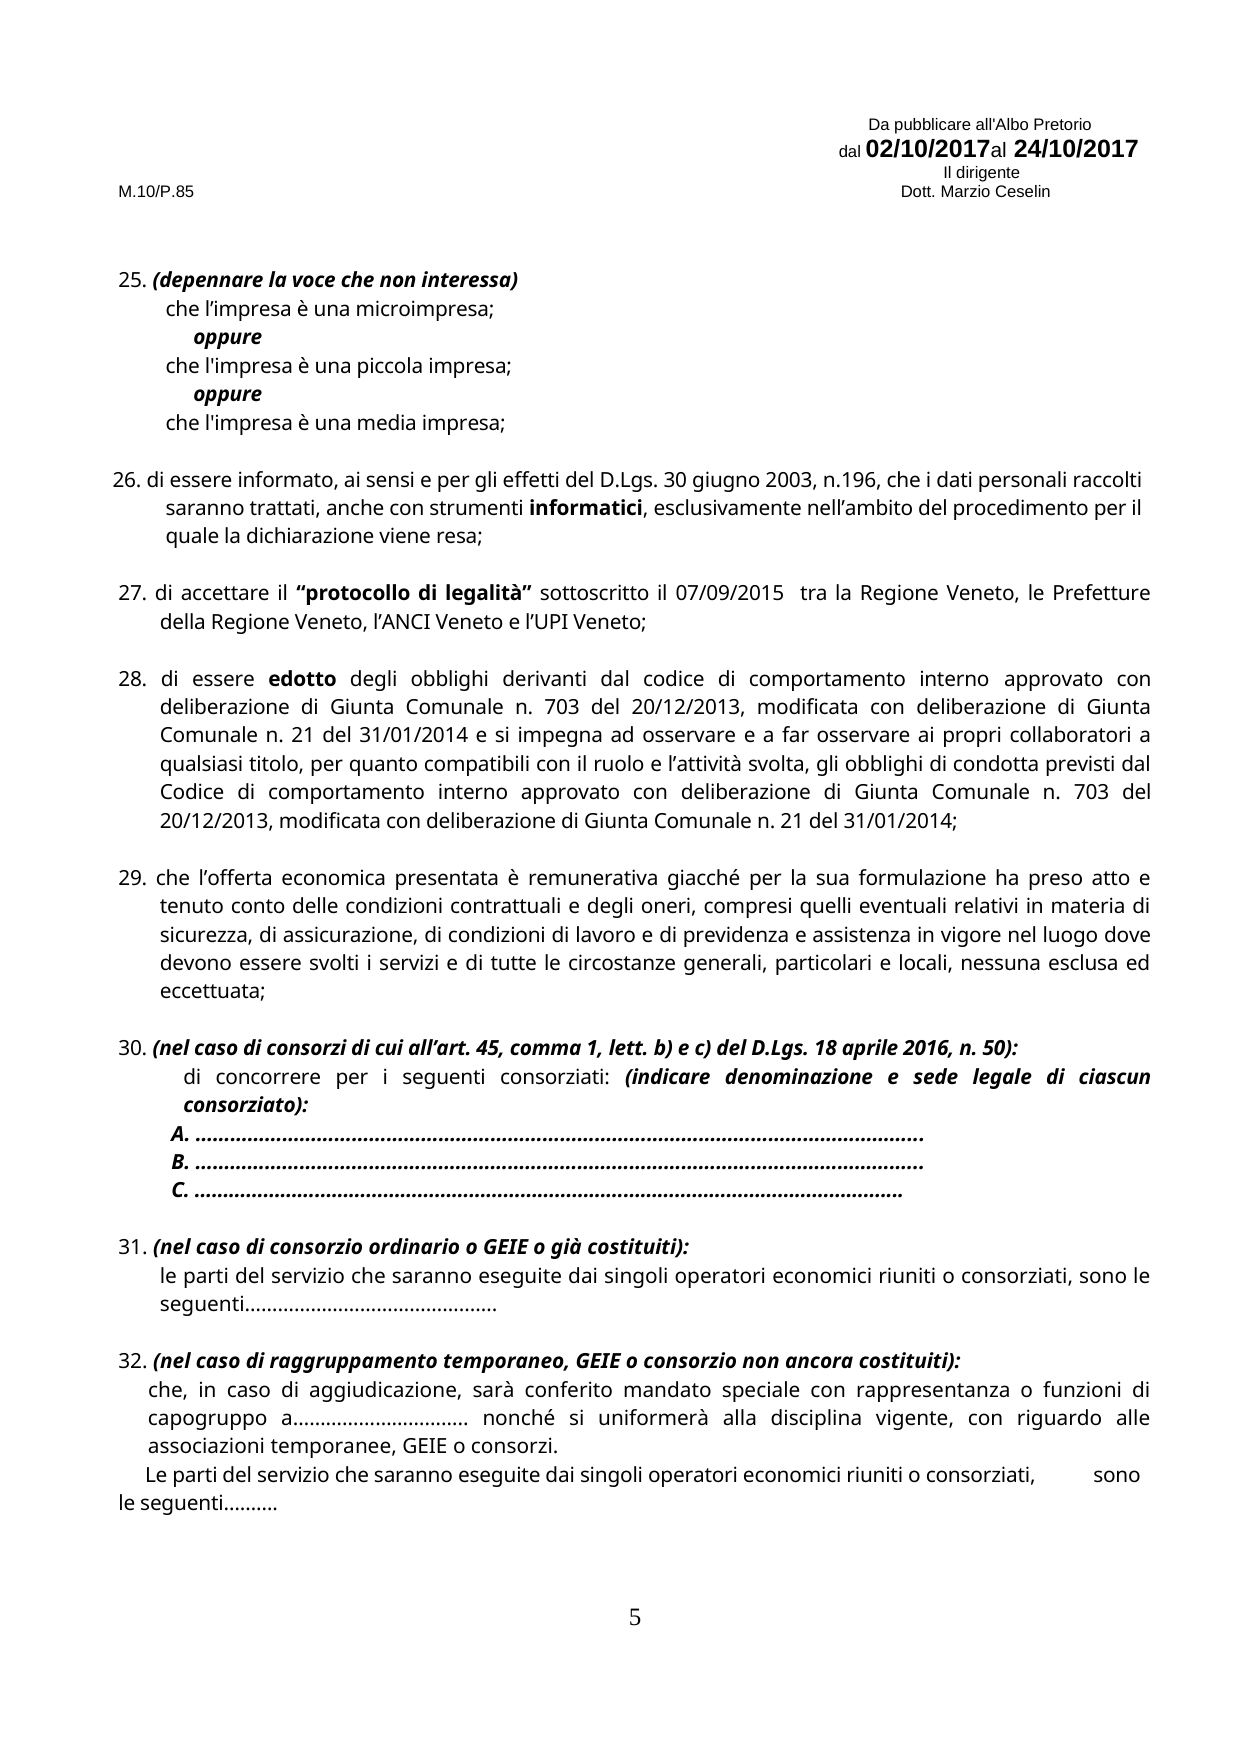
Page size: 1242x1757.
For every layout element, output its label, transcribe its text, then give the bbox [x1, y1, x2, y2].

text Le parti del servizio che saranno eseguite dai singoli operatori economici riuniti o consorziati, sono le seguenti………. [118, 1460, 1152, 1517]
text 27. di accettare il “protocollo di legalità” sottoscritto il 07/09/2015 tra la Regione Veneto, le Prefetture della Regione Veneto, l’ANCI Veneto e l’UPI Veneto; [118, 578, 1152, 635]
text che, in caso di aggiudicazione, sarà conferito mandato speciale con rappresentanza o funzioni di capogruppo a………………………….. nonché si uniformerà alla disciplina vigente, con riguardo alle associazioni temporanee, GEIE o consorzi. [148, 1375, 1152, 1460]
text 28. di essere edotto degli obblighi derivanti dal codice di comportamento interno approvato con deliberazione di Giunta Comunale n. 703 del 20/12/2013, modificata con deliberazione di Giunta Comunale n. 21 del 31/01/2014 e si impegna ad osservare e a far osservare ai propri collaboratori a qualsiasi titolo, per quanto compatibili con il ruolo e l’attività svolta, gli obblighi di condotta previsti dal Codice di comportamento interno approvato con deliberazione di Giunta Comunale n. 703 del 20/12/2013, modificata con deliberazione di Giunta Comunale n. 21 del 31/01/2014; [118, 664, 1152, 834]
text le parti del servizio che saranno eseguite dai singoli operatori economici riuniti o consorziati, sono le seguenti…………………………………...…. [159, 1261, 1152, 1318]
text 32. (nel caso di raggruppamento temporaneo, GEIE o consorzio non ancora costituiti): [118, 1346, 1152, 1375]
text C. ………………………………………………………………………………………………………….... [171, 1176, 1152, 1204]
text 30. (nel caso di consorzi di cui all’art. 45, comma 1, lett. b) e c) del D.Lgs. 18 aprile 2016, n. 50): [118, 1033, 1152, 1062]
text che l’impresa è una microimpresa; [165, 294, 1152, 322]
text B. ……………………………………………………………………………………………………………... [171, 1147, 1152, 1176]
text che l'impresa è una piccola impresa; [165, 351, 1152, 379]
text A. ……………………………………………………………………………………………………………... [171, 1119, 1152, 1147]
text 31. (nel caso di consorzio ordinario o GEIE o già costituiti): [118, 1232, 1152, 1261]
text di concorrere per i seguenti consorziati: (indicare denominazione e sede legale di ciascun consorziato): [183, 1062, 1152, 1119]
text 29. che l’offerta economica presentata è remunerativa giacché per la sua formulazione ha preso atto e tenuto conto delle condizioni contrattuali e degli oneri, compresi quelli eventuali relativi in materia di sicurezza, di assicurazione, di condizioni di lavoro e di previdenza e assistenza in vigore nel luogo dove devono essere svolti i servizi e di tutte le circostanze generali, particolari e locali, nessuna esclusa ed eccettuata; [118, 863, 1152, 1005]
text che l'impresa è una media impresa; [165, 408, 1152, 436]
text 26. di essere informato, ai sensi e per gli effetti del D.Lgs. 30 giugno 2003, n.196, che i dati personali raccolti saranno trattati, anche con strumenti informatici, esclusivamente nell’ambito del procedimento per il quale la dichiarazione viene resa; [112, 465, 1152, 550]
list 25. (depennare la voce che non interessa) [118, 266, 1152, 294]
text oppure [118, 322, 1152, 351]
text oppure [118, 379, 1152, 408]
